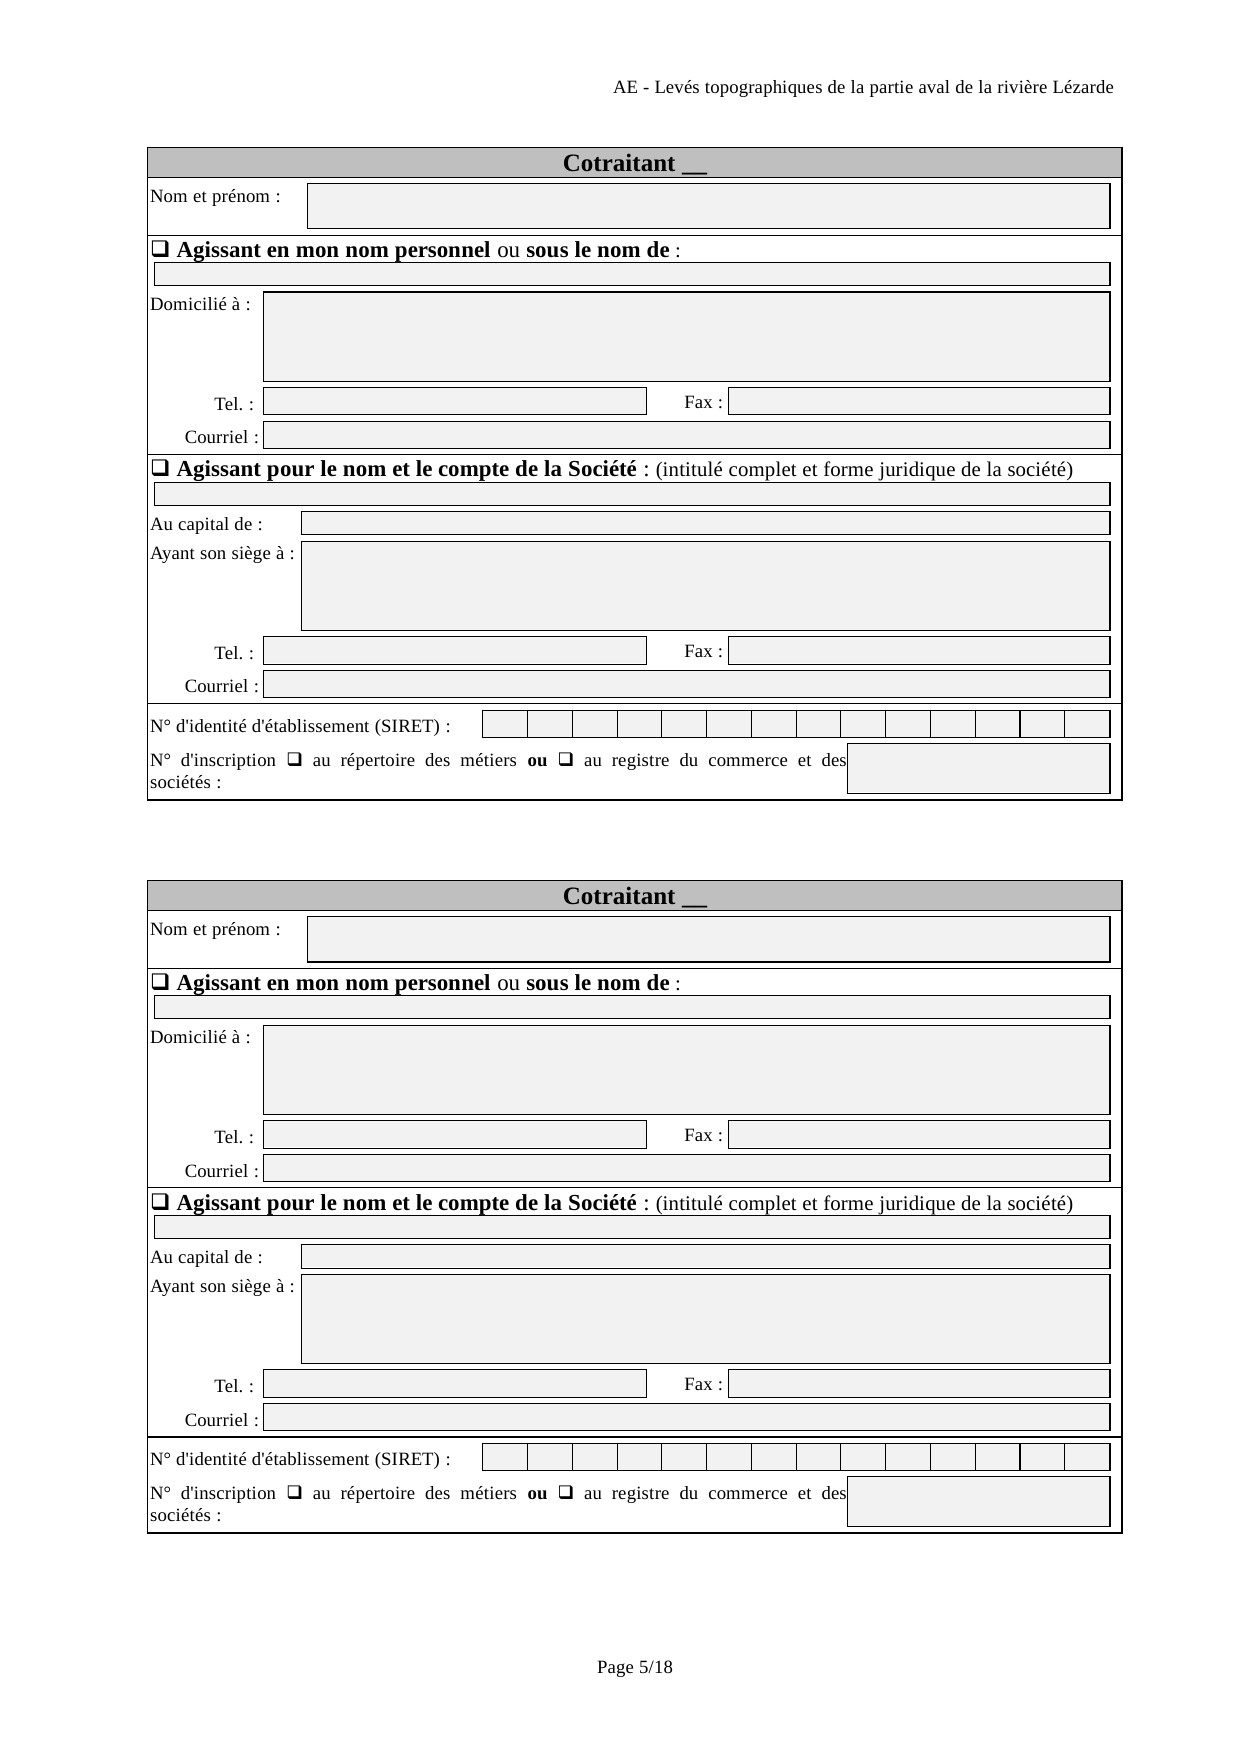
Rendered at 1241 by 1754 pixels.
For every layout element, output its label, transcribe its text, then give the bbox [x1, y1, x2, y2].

table_cell [931, 1444, 975, 1470]
table_cell [1111, 482, 1121, 505]
table_cell [848, 1477, 1109, 1526]
table_cell [976, 1444, 1019, 1470]
table_cell [1110, 505, 1121, 511]
table_cell [1111, 1274, 1121, 1363]
table_cell N° d'inscription q au répertoire des métiers ou q au registre du commerce et des sociétés : [150, 743, 847, 792]
table_cell [148, 1215, 154, 1238]
table_cell Tel. : [150, 1120, 263, 1147]
table_cell [1111, 1369, 1121, 1397]
table_cell [397, 449, 1110, 454]
table_cell [1111, 916, 1121, 961]
table_cell Ayant son siège à : [150, 541, 301, 630]
table_cell q Agissant en mon nom personnel ou sous le nom de : [150, 236, 1110, 262]
table_cell [150, 1018, 446, 1024]
table_cell [264, 422, 1109, 448]
table_cell [442, 793, 1114, 799]
table_cell [1110, 381, 1121, 387]
table_cell [1111, 1403, 1121, 1430]
table_cell [150, 285, 446, 291]
table_cell [1111, 262, 1121, 285]
table_cell [752, 711, 796, 737]
table_cell [1110, 455, 1121, 482]
table_cell [729, 1370, 1109, 1397]
table_cell [1110, 961, 1121, 968]
table_cell [976, 711, 1019, 737]
table_cell [1110, 1363, 1121, 1369]
table_cell [1110, 737, 1121, 743]
table_cell [841, 1444, 885, 1470]
table_cell [1110, 704, 1121, 709]
table_cell [1021, 1444, 1064, 1470]
table_cell [302, 512, 1109, 534]
table_cell Courriel : [150, 1403, 263, 1430]
table_cell [155, 263, 1109, 285]
table_cell [1110, 1430, 1121, 1436]
table_cell Tel. : [150, 387, 263, 414]
table_cell [1111, 183, 1121, 228]
table_cell [1111, 1120, 1121, 1147]
table_cell [931, 711, 975, 737]
table_cell [618, 1444, 661, 1470]
table_cell [442, 229, 1110, 234]
table_cell [155, 1216, 1109, 1238]
table_cell [150, 1397, 543, 1403]
table_cell [1110, 697, 1121, 703]
table_cell q Agissant pour le nom et le compte de la Société : (intitulé complet et forme juridique de la société) [150, 455, 1110, 482]
table_cell [1111, 636, 1121, 663]
table_cell [150, 228, 442, 234]
table_cell [150, 381, 580, 387]
table_cell [302, 1245, 1109, 1267]
table_cell Courriel : [150, 670, 263, 697]
table_cell [1110, 534, 1121, 541]
table_cell [442, 963, 1110, 968]
table_cell [308, 917, 1109, 961]
table_cell [264, 637, 646, 663]
table_cell [155, 483, 1109, 505]
table_cell [150, 1430, 446, 1436]
table_cell Nom et prénom : [150, 183, 307, 228]
table_cell [404, 178, 1108, 183]
table_cell [150, 1114, 580, 1120]
table_cell [150, 911, 403, 916]
table_cell [573, 711, 617, 737]
table_cell [302, 1275, 1109, 1363]
table_cell [662, 711, 706, 737]
table_cell [1110, 414, 1121, 421]
table_cell [150, 1470, 442, 1476]
table_cell [446, 535, 1110, 541]
table_cell [446, 698, 1110, 703]
table_cell [1108, 178, 1121, 183]
table_cell [150, 1148, 543, 1154]
table_cell [483, 1444, 527, 1470]
table_cell [1111, 1154, 1121, 1181]
table_cell [150, 1238, 446, 1244]
table_cell [1108, 911, 1121, 916]
table_cell [1021, 711, 1064, 737]
table_cell [1111, 291, 1121, 381]
table_cell [1110, 1438, 1121, 1443]
table_cell [264, 293, 1109, 381]
table_cell [1111, 421, 1121, 448]
table_cell [1110, 1268, 1121, 1274]
table_cell [150, 664, 543, 670]
table_cell [1110, 664, 1121, 670]
table_cell [1110, 236, 1121, 262]
table_cell [543, 1397, 1110, 1403]
table_cell [264, 1155, 1109, 1181]
table_cell [442, 737, 1110, 743]
table_cell [148, 262, 154, 285]
table_cell [707, 1444, 751, 1470]
table_cell [150, 1268, 446, 1274]
table_cell q Agissant pour le nom et le compte de la Société : (intitulé complet et forme juridique de la société) [150, 1188, 1110, 1215]
table_cell Nom et prénom : [150, 916, 307, 961]
table_cell q Agissant en mon nom personnel ou sous le nom de : [150, 969, 1110, 995]
table_cell [752, 1444, 796, 1470]
table_cell [446, 506, 1110, 511]
table_cell N° d'inscription q au répertoire des métiers ou q au registre du commerce et des sociétés : [150, 1476, 847, 1526]
table_cell [150, 1438, 446, 1443]
table_cell [1114, 1526, 1121, 1532]
table_cell [886, 711, 930, 737]
table_cell [1110, 1397, 1121, 1403]
table_cell Fax : [647, 1120, 728, 1147]
table_cell [308, 184, 1109, 228]
table_cell [1110, 1188, 1121, 1215]
table_cell [580, 382, 1110, 387]
table_cell [1065, 1444, 1109, 1470]
table_cell [1110, 1148, 1121, 1154]
table_cell [264, 388, 646, 414]
table_cell [528, 1444, 572, 1470]
table_cell [446, 1431, 1110, 1436]
table_cell [1110, 1238, 1121, 1244]
table_cell [150, 448, 397, 454]
table_cell [797, 711, 840, 737]
table_cell Courriel : [150, 421, 263, 448]
table_cell [1111, 387, 1121, 414]
table_cell N° d'identité d'établissement (SIRET) : [150, 1443, 482, 1470]
table_cell [264, 1026, 1109, 1114]
table_cell [1110, 630, 1121, 636]
table_cell [886, 1444, 930, 1470]
table_cell [446, 704, 1110, 709]
table_cell [150, 1181, 397, 1187]
table_cell [1110, 969, 1121, 995]
table_cell [1111, 1244, 1121, 1267]
table_cell Domicilié à : [150, 291, 263, 381]
table_cell Fax : [647, 1369, 728, 1397]
table_cell [1111, 511, 1121, 534]
table_cell [1111, 710, 1121, 737]
table_cell [264, 1404, 1109, 1430]
table_cell [148, 482, 154, 505]
table_cell [150, 414, 543, 421]
table_cell [580, 1364, 1110, 1369]
table_cell [150, 505, 446, 511]
table_cell [446, 286, 1110, 291]
table_cell Au capital de : [150, 1244, 301, 1267]
table_cell [150, 697, 446, 703]
table_cell [1111, 743, 1121, 792]
table_cell [848, 744, 1109, 792]
table_cell [1110, 1470, 1121, 1476]
table_cell [442, 1470, 1110, 1476]
table_cell [1111, 1215, 1121, 1238]
table_cell Domicilié à : [150, 1025, 263, 1114]
table_cell [797, 1444, 840, 1470]
table_cell Fax : [647, 387, 728, 414]
table_cell [150, 737, 442, 743]
table_cell [1110, 285, 1121, 291]
table_cell [446, 1438, 1110, 1443]
table_cell [543, 414, 1110, 421]
table_cell [148, 995, 154, 1018]
table_cell [1110, 1181, 1121, 1187]
table_cell [1065, 711, 1109, 737]
table_cell [528, 711, 572, 737]
table_cell [446, 1239, 1110, 1244]
table_cell [1111, 1476, 1121, 1526]
table_cell N° d'identité d'établissement (SIRET) : [150, 710, 482, 737]
table_cell [150, 178, 403, 183]
table_cell [446, 1269, 1110, 1274]
table_cell [729, 388, 1109, 414]
table_cell [404, 911, 1108, 916]
table_cell [707, 711, 751, 737]
table_cell [543, 1148, 1110, 1154]
table_cell [302, 542, 1109, 630]
table_cell [1110, 448, 1121, 454]
table_cell Fax : [647, 636, 728, 663]
table_cell [150, 630, 580, 636]
table_cell [264, 1370, 646, 1397]
table_cell [1111, 1025, 1121, 1114]
table_cell [729, 1121, 1109, 1147]
table_cell Au capital de : [150, 511, 301, 534]
table_header Cotraitant __ [148, 881, 1121, 910]
table_cell [543, 664, 1110, 670]
table_cell [155, 996, 1109, 1018]
table_cell [1111, 1443, 1121, 1470]
table_cell [150, 961, 442, 968]
table_cell Tel. : [150, 636, 263, 663]
table_cell [442, 1526, 1114, 1532]
table_cell [150, 1363, 580, 1369]
table_cell [264, 671, 1109, 697]
table_cell [150, 704, 446, 709]
table_cell [1110, 228, 1121, 234]
table_cell Ayant son siège à : [150, 1274, 301, 1363]
table_cell [618, 711, 661, 737]
table_header Cotraitant __ [148, 148, 1121, 177]
table_cell [150, 1526, 442, 1532]
table_cell [1114, 793, 1121, 799]
table_cell [150, 793, 442, 799]
table_cell [662, 1444, 706, 1470]
table_cell [1110, 1114, 1121, 1120]
table_cell [150, 534, 446, 541]
table_cell Tel. : [150, 1369, 263, 1397]
table_cell [446, 1019, 1110, 1024]
table_cell [397, 1182, 1110, 1187]
table_cell [1111, 670, 1121, 697]
table_cell [580, 631, 1110, 636]
table_cell [580, 1115, 1110, 1120]
table_cell [1111, 995, 1121, 1018]
table_cell [1111, 541, 1121, 630]
table_cell [264, 1121, 646, 1147]
table_cell [729, 637, 1109, 663]
table_cell Courriel : [150, 1154, 263, 1181]
table_cell [841, 711, 885, 737]
table_cell [483, 711, 527, 737]
table_cell [573, 1444, 617, 1470]
table_cell [1110, 1018, 1121, 1024]
